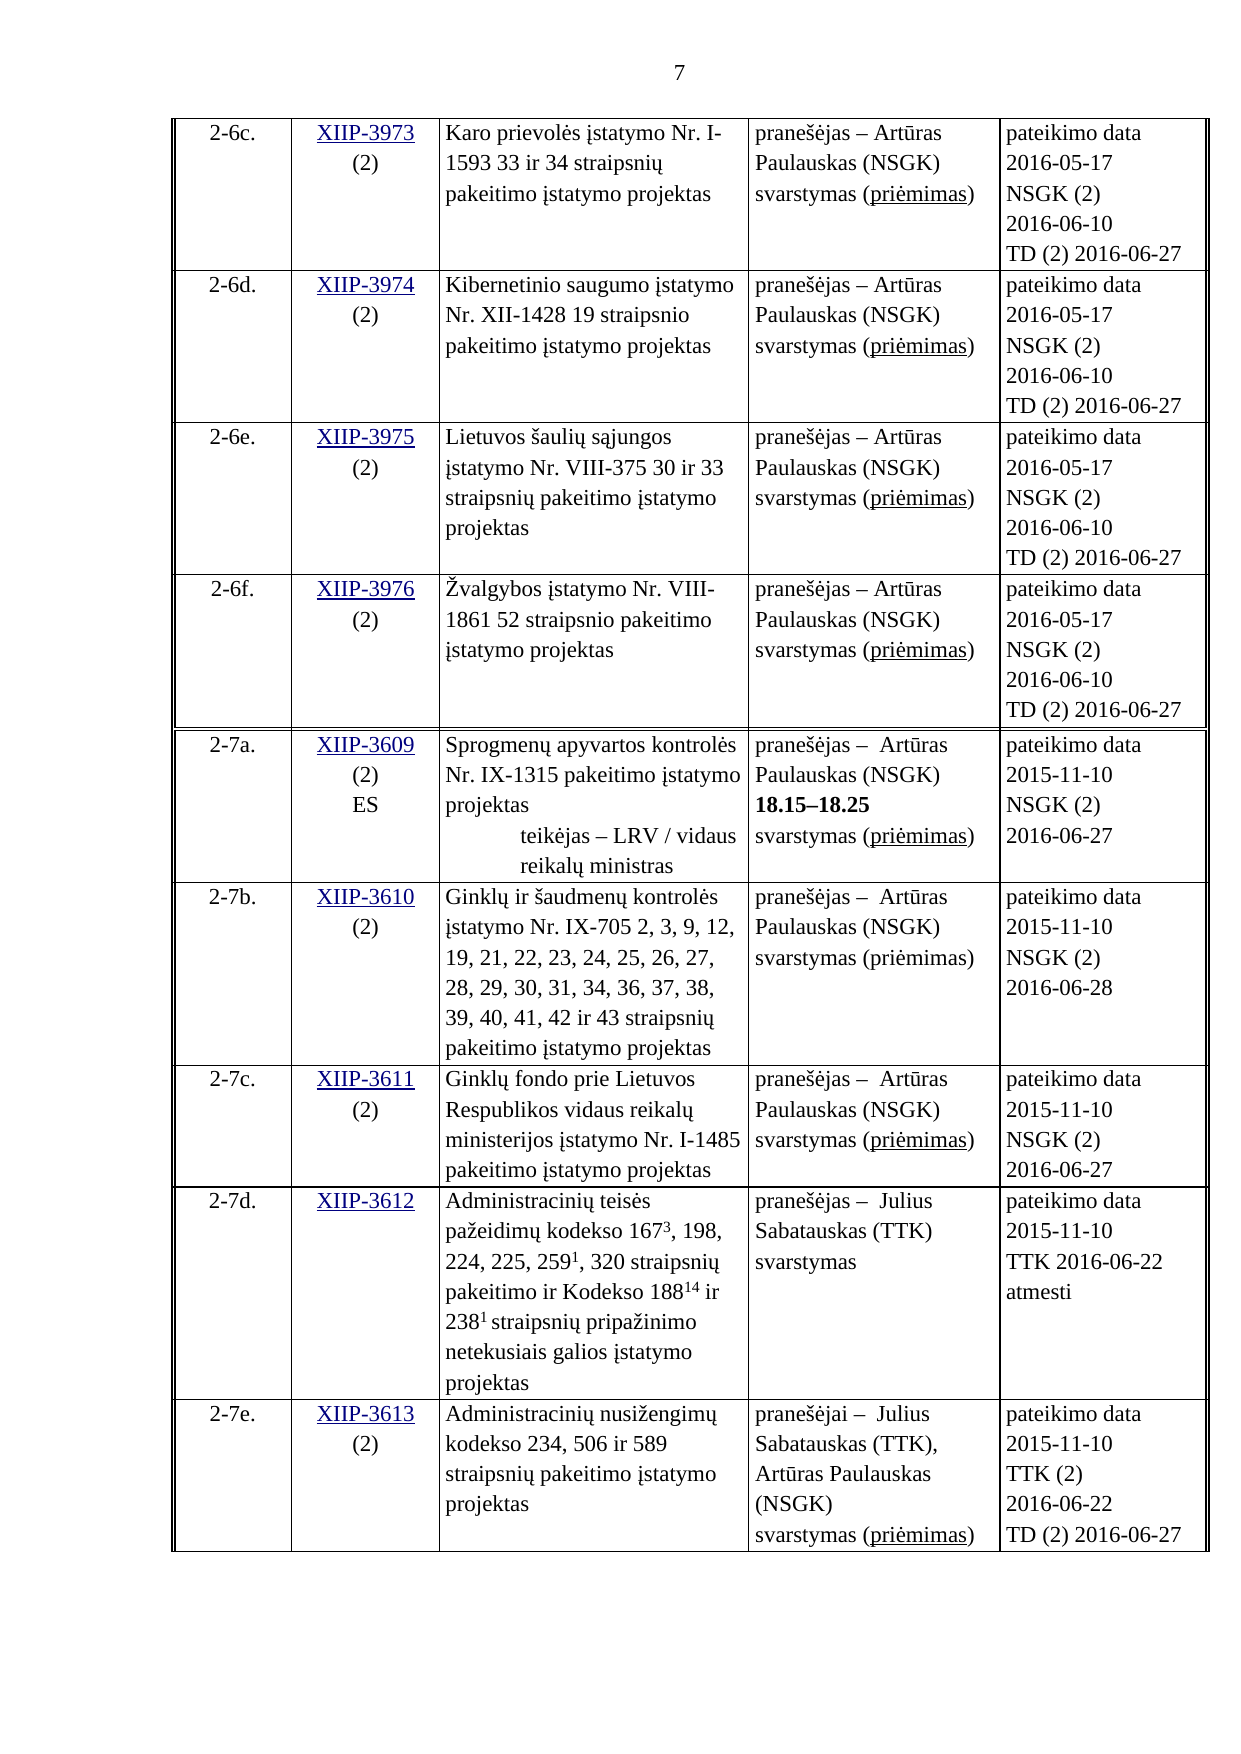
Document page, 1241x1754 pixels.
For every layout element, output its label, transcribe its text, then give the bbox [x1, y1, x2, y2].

table_cell XIIP-3976 (2) [292, 575, 439, 726]
table_cell Ginklų ir šaudmenų kontrolės įstatymo Nr. IX-705 2, 3, 9, 12, 19, 21, 22, 23, 24, 25, 26, 27, 28, 29, 30, 31, 34, 36, 37, 38, 39, 40, 41, 42 ir 43 straipsnių pakeitimo įstatymo projektas [440, 883, 748, 1064]
table_cell Administracinių nusižengimų kodekso 234, 506 ir 589 straipsnių pakeitimo įstatymo projektas [440, 1400, 748, 1551]
table_cell pranešėjas – Artūras Paulauskas (NSGK) svarstymas (priėmimas) [749, 575, 999, 726]
table_cell Žvalgybos įstatymo Nr. VIII-1861 52 straipsnio pakeitimo įstatymo projektas [440, 575, 748, 726]
table_cell pateikimo data 2015-11-10 NSGK (2) 2016-06-27 [1001, 1066, 1205, 1186]
table_cell pateikimo data 2015-11-10 NSGK (2) 2016-06-27 [1001, 731, 1205, 882]
table_cell Ginklų fondo prie Lietuvos Respublikos vidaus reikalų ministerijos įstatymo Nr. I-1485 pakeitimo įstatymo projektas [440, 1066, 748, 1186]
table_cell pateikimo data 2015-11-10 NSGK (2) 2016-06-28 [1001, 883, 1205, 1064]
table_cell 2-7d. [176, 1188, 291, 1399]
table_cell 2-7e. [176, 1400, 291, 1551]
table_cell 2-6f. [176, 575, 291, 726]
table_cell pateikimo data 2015-11-10 TTK 2016-06-22 atmesti [1001, 1188, 1205, 1399]
table_cell 2-7c. [176, 1066, 291, 1186]
table_cell pateikimo data 2016-05-17 NSGK (2) 2016-06-10 TD (2) 2016-06-27 [1001, 119, 1205, 270]
table_cell pranešėjas – Artūras Paulauskas (NSGK) svarstymas (priėmimas) [749, 1066, 999, 1186]
table_cell XIIP-3613 (2) [292, 1400, 439, 1551]
table_cell pranešėjas – Artūras Paulauskas (NSGK) svarstymas (priėmimas) [749, 119, 999, 270]
table_cell XIIP-3612 [292, 1188, 439, 1399]
table_cell pranešėjai – Julius Sabatauskas (TTK), Artūras Paulauskas (NSGK) svarstymas (priėmimas) [749, 1400, 999, 1551]
table_cell pateikimo data 2016-05-17 NSGK (2) 2016-06-10 TD (2) 2016-06-27 [1001, 575, 1205, 726]
table_cell 2-6c. [176, 119, 291, 270]
table_cell Kibernetinio saugumo įstatymo Nr. XII-1428 19 straipsnio pakeitimo įstatymo projektas [440, 271, 748, 422]
table_cell pranešėjas – Artūras Paulauskas (NSGK) 18.15–18.25 svarstymas (priėmimas) [749, 731, 999, 882]
table_cell XIIP-3610 (2) [292, 883, 439, 1064]
table_cell 2-7a. [176, 731, 291, 882]
table_cell XIIP-3975 (2) [292, 423, 439, 574]
table_cell pranešėjas – Artūras Paulauskas (NSGK) svarstymas (priėmimas) [749, 271, 999, 422]
table_cell XIIP-3609 (2) ES [292, 731, 439, 882]
table_cell XIIP-3974 (2) [292, 271, 439, 422]
table_cell pranešėjas – Artūras Paulauskas (NSGK) svarstymas (priėmimas) [749, 883, 999, 1064]
table_cell pateikimo data 2016-05-17 NSGK (2) 2016-06-10 TD (2) 2016-06-27 [1001, 271, 1205, 422]
table_cell XIIP-3973 (2) [292, 119, 439, 270]
table_cell Sprogmenų apyvartos kontrolės Nr. IX-1315 pakeitimo įstatymo projektas teikėjas – LRV / vidaus reikalų ministras [440, 731, 748, 882]
table_cell Administracinių teisės pažeidimų kodekso 1673, 198, 224, 225, 2591, 320 straipsnių pakeitimo ir Kodekso 18814 ir 2381 straipsnių pripažinimo netekusiais galios įstatymo projektas [440, 1188, 748, 1399]
table_cell XIIP-3611 (2) [292, 1066, 439, 1186]
table_cell 2-6d. [176, 271, 291, 422]
table_cell Karo prievolės įstatymo Nr. I-1593 33 ir 34 straipsnių pakeitimo įstatymo projektas [440, 119, 748, 270]
table_cell 2-6e. [176, 423, 291, 574]
table_cell pateikimo data 2015-11-10 TTK (2) 2016-06-22 TD (2) 2016-06-27 [1001, 1400, 1205, 1551]
table_cell Lietuvos šaulių sąjungos įstatymo Nr. VIII-375 30 ir 33 straipsnių pakeitimo įstatymo projektas [440, 423, 748, 574]
table_cell pranešėjas – Julius Sabatauskas (TTK) svarstymas [749, 1188, 999, 1399]
table_cell 2-7b. [176, 883, 291, 1064]
table_cell pateikimo data 2016-05-17 NSGK (2) 2016-06-10 TD (2) 2016-06-27 [1001, 423, 1205, 574]
table_cell pranešėjas – Artūras Paulauskas (NSGK) svarstymas (priėmimas) [749, 423, 999, 574]
